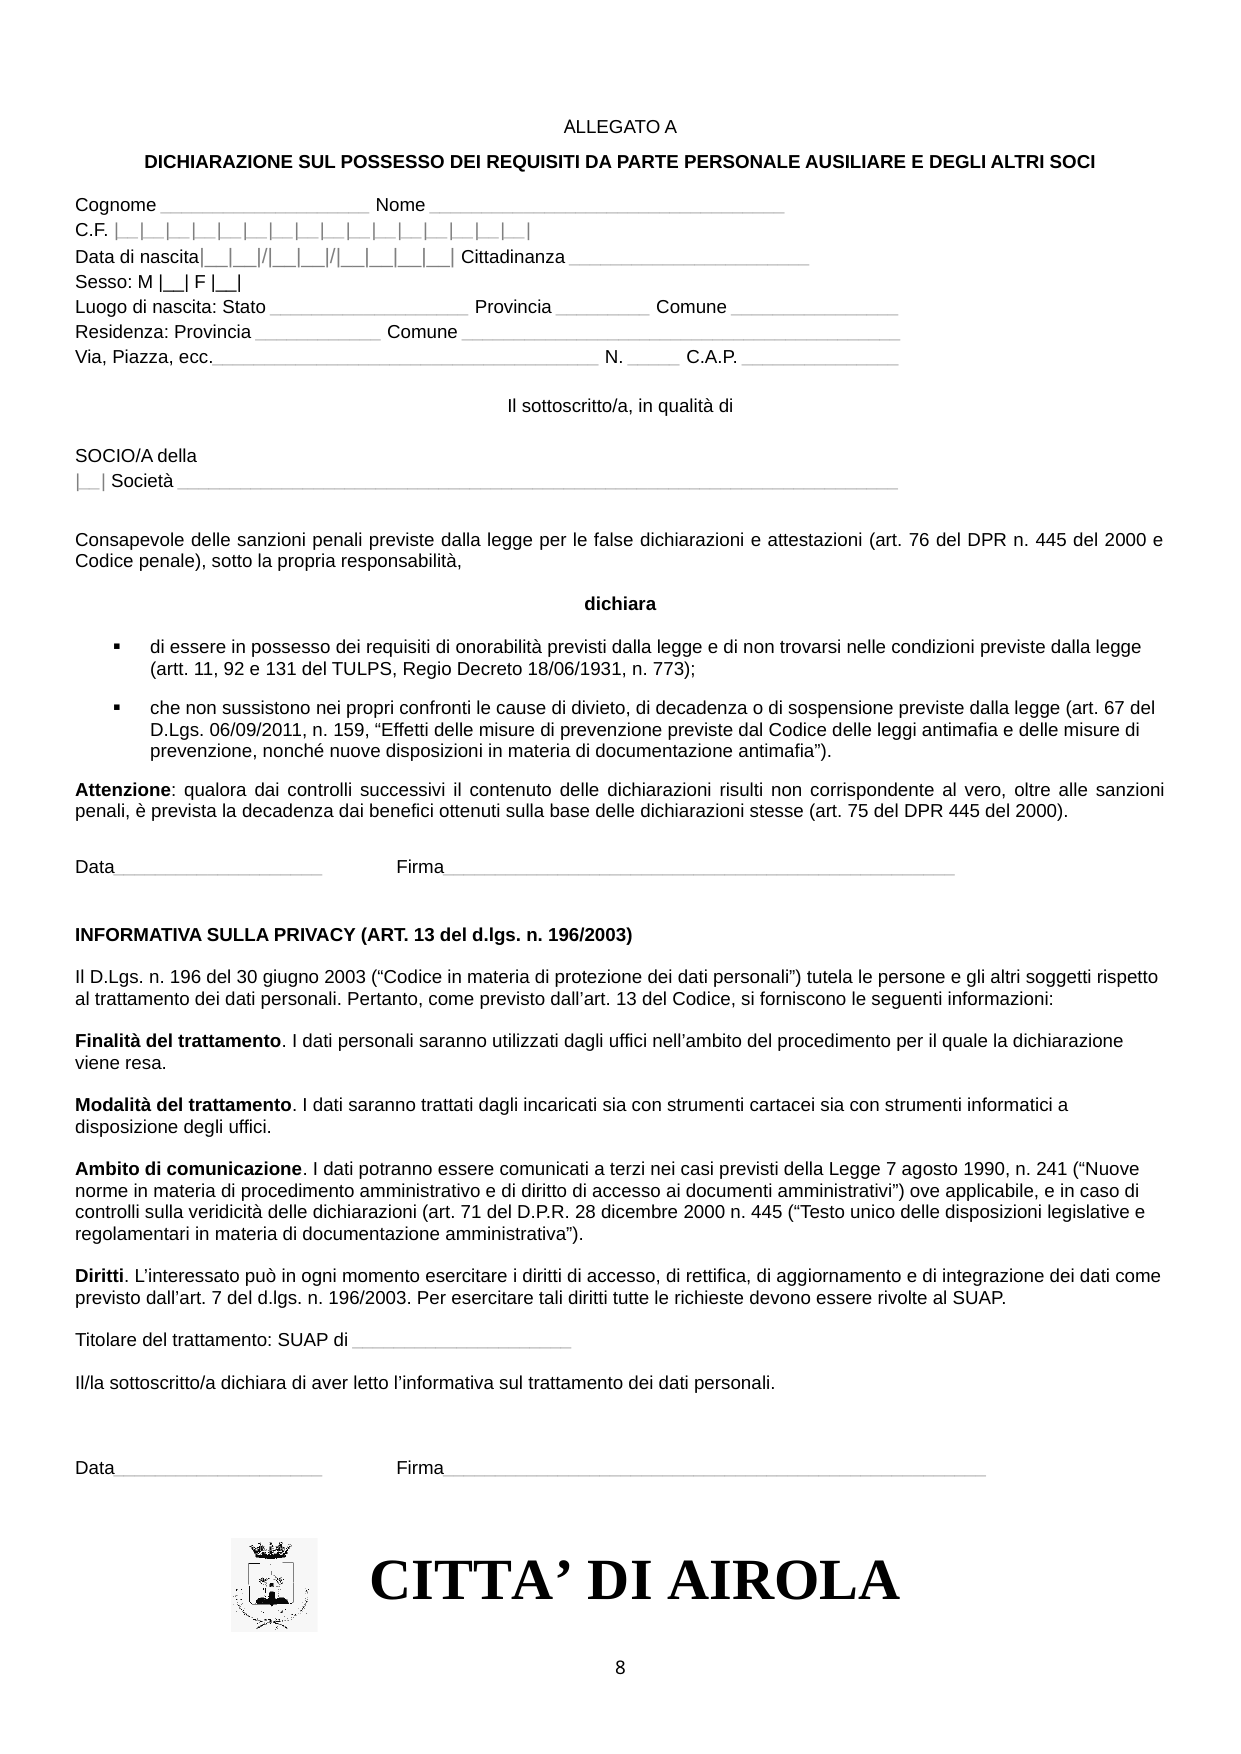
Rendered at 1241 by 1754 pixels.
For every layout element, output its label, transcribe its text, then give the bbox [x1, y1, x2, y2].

text Data____________________ Firma_________________________________________________ [75, 856, 1165, 877]
text CITTA’ DI AIROLA [318, 1545, 1195, 1612]
text dichiara [75, 593, 1165, 615]
text Consapevole delle sanzioni penali previste dalla legge per le false dichiarazioni e attestazioni (art. 76 del DPR n. 445 del 2000 e Codice penale), sotto la propria responsabilità, [75, 528, 1165, 572]
text |__| Società _____________________________________________________________________ [75, 469, 1165, 491]
text DICHIARAZIONE SUL POSSESSO DEI REQUISITI DA PARTE PERSONALE AUSILIARE E DEGLI ALTRI SOCI [75, 151, 1165, 173]
text Cognome ____________________ Nome __________________________________ [75, 194, 1165, 216]
text Residenza: Provincia ____________ Comune __________________________________________ [75, 321, 1165, 342]
text ALLEGATO A [75, 113, 1165, 138]
text Data____________________ Firma____________________________________________________ [75, 1456, 1165, 1478]
text Attenzione: qualora dai controlli successivi il contenuto delle dichiarazioni risulti non corrispondente al vero, oltre alle sanzioni penali, è prevista la decadenza dai benefici ottenuti sulla base delle dichiarazioni stesse (art. 75 del DPR 445 del 2000). [75, 779, 1165, 822]
text Sesso: M |__| F |__| [75, 271, 1165, 293]
text Via, Piazza, ecc._____________________________________ N. _____ C.A.P. _______________ [75, 346, 1165, 367]
list che non sussistono nei propri confronti le cause di divieto, di decadenza o di sospensione previste dalla legge (art. 67 del D.Lgs. 06/09/2011, n. 159, “Effetti delle misure di prevenzione previste dal Codice delle leggi antimafia e delle misure di prevenzione, nonché nuove disposizioni in materia di documentazione antimafia”). [112, 697, 1165, 762]
text Data di nascita|__|__|/|__|__|/|__|__|__|__| Cittadinanza _______________________ [75, 244, 1165, 268]
text Modalità del trattamento. I dati saranno trattati dagli incaricati sia con strumenti cartacei sia con strumenti informatici a disposizione degli uffici. [75, 1094, 1165, 1137]
text Luogo di nascita: Stato ___________________ Provincia _________ Comune ________________ [75, 296, 1165, 318]
text INFORMATIVA SULLA PRIVACY (ART. 13 del d.lgs. n. 196/2003) [75, 924, 1165, 946]
text Ambito di comunicazione. I dati potranno essere comunicati a terzi nei casi previsti della Legge 7 agosto 1990, n. 241 (“Nuove norme in materia di procedimento amministrativo e di diritto di accesso ai documenti amministrativi”) ove applicabile, e in caso di controlli sulla veridicità delle dichiarazioni (art. 71 del D.P.R. 28 dicembre 2000 n. 445 (“Testo unico delle disposizioni legislative e regolamentari in materia di documentazione amministrativa”). [75, 1158, 1165, 1244]
list di essere in possesso dei requisiti di onorabilità previsti dalla legge e di non trovarsi nelle condizioni previste dalla legge (artt. 11, 92 e 131 del TULPS, Regio Decreto 18/06/1931, n. 773); [112, 636, 1165, 680]
text SOCIO/A della [75, 445, 1165, 466]
text Diritti. L’interessato può in ogni momento esercitare i diritti di accesso, di rettifica, di aggiornamento e di integrazione dei dati come previsto dall’art. 7 del d.lgs. n. 196/2003. Per esercitare tali diritti tutte le richieste devono essere rivolte al SUAP. [75, 1265, 1165, 1308]
text Il D.Lgs. n. 196 del 30 giugno 2003 (“Codice in materia di protezione dei dati personali”) tutela le persone e gli altri soggetti rispetto al trattamento dei dati personali. Pertanto, come previsto dall’art. 13 del Codice, si forniscono le seguenti informazioni: [75, 966, 1165, 1009]
text [75, 1545, 231, 1612]
text Il/la sottoscritto/a dichiara di aver letto l’informativa sul trattamento dei dati personali. [75, 1372, 1165, 1393]
text Il sottoscritto/a, in qualità di [75, 395, 1165, 417]
text Finalità del trattamento. I dati personali saranno utilizzati dagli uffici nell’ambito del procedimento per il quale la dichiarazione viene resa. [75, 1030, 1165, 1073]
text Titolare del trattamento: SUAP di _____________________ [75, 1329, 1165, 1351]
text C.F. |__|__|__|__|__|__|__|__|__|__|__|__|__|__|__|__| [75, 219, 1165, 241]
